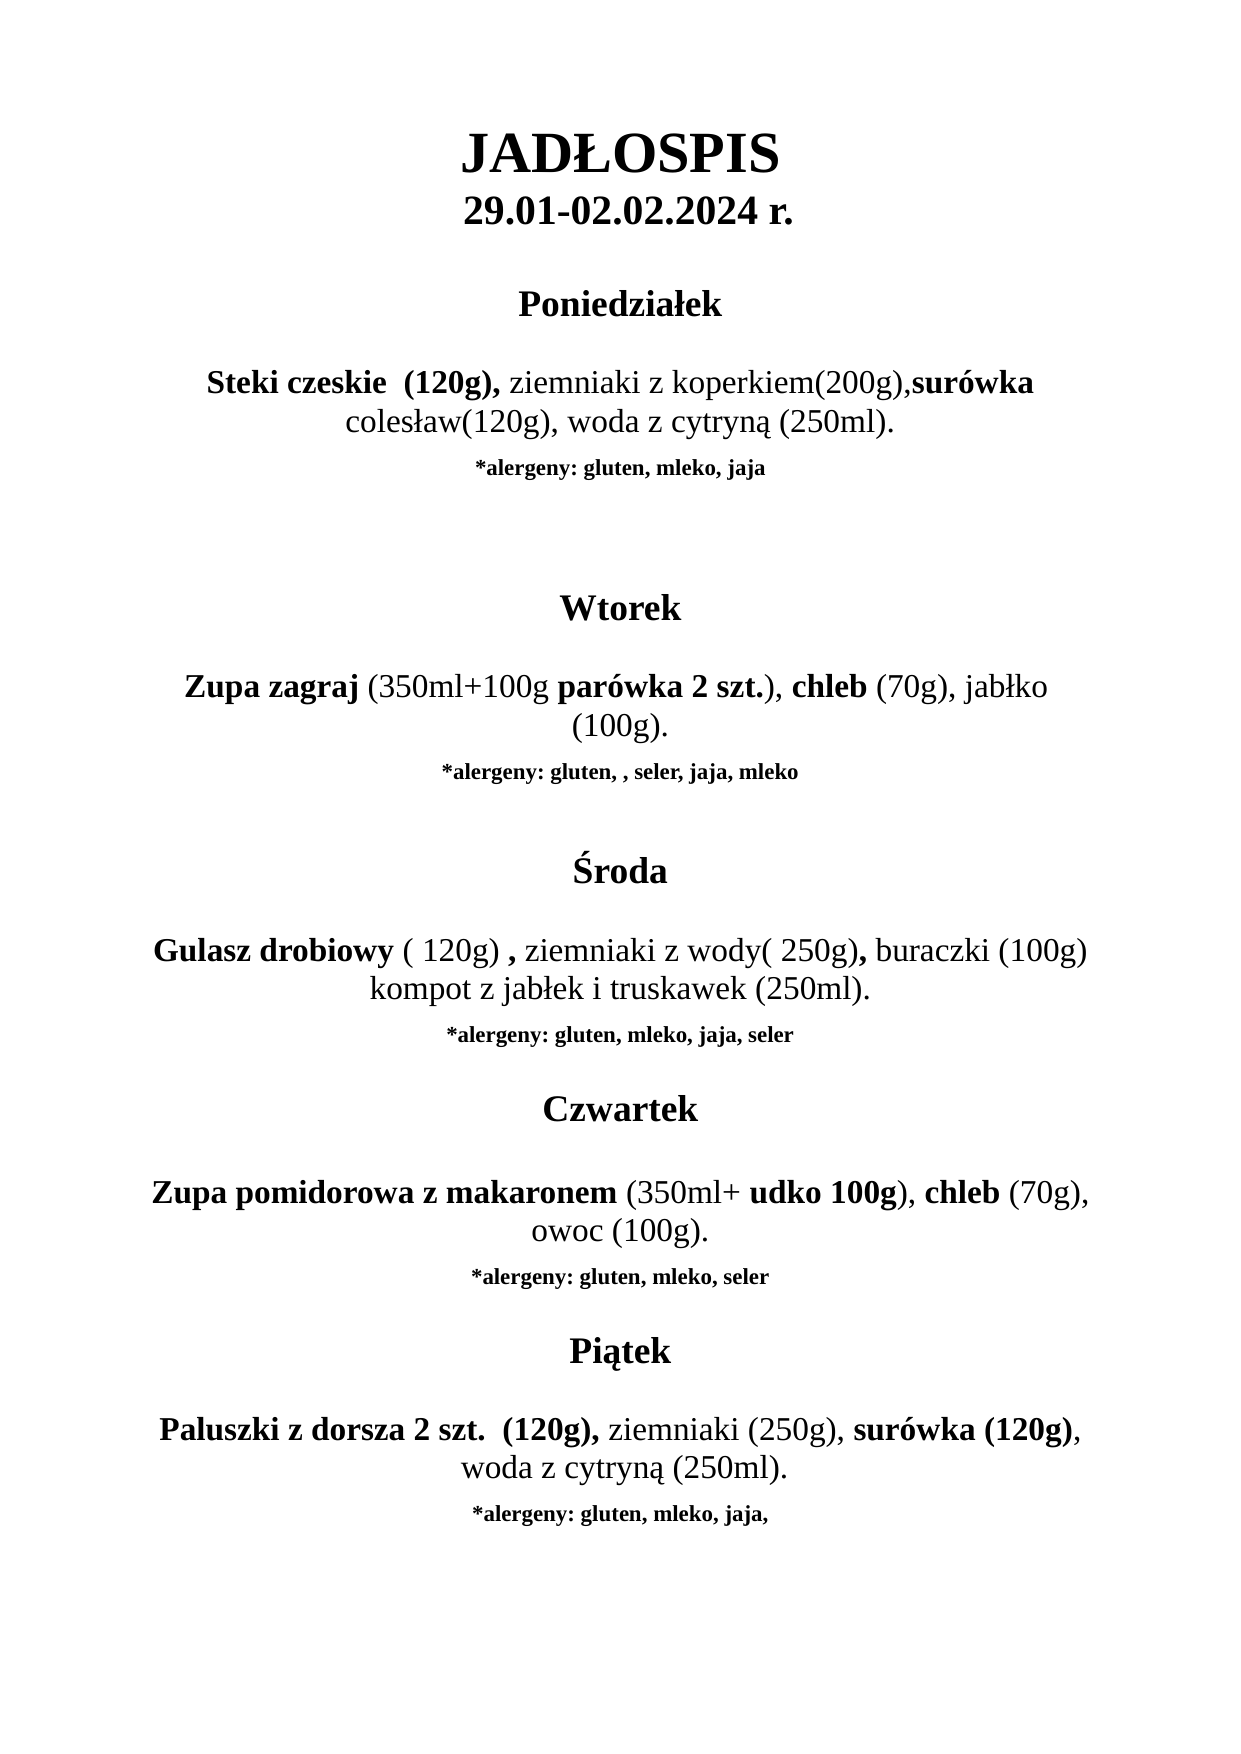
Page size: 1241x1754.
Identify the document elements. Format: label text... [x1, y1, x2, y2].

text *alergeny: gluten, mleko, jaja [118, 453, 1122, 480]
text JADŁOSPIS [118, 118, 1122, 185]
text woda z cytryną (250ml). [118, 1448, 1122, 1486]
text Gulasz drobiowy ( 120g) , ziemniaki z wody( 250g), buraczki (100g) kompot z jabłek i truskawek (250ml). [118, 930, 1122, 1007]
text Czwartek [118, 1086, 1122, 1129]
text Poniedziałek [118, 281, 1122, 324]
text Paluszki z dorsza 2 szt. (120g), ziemniaki (250g), surówka (120g), [118, 1409, 1122, 1448]
text *alergeny: gluten, mleko, jaja, seler [118, 1021, 1122, 1048]
text *alergeny: gluten, , seler, jaja, mleko [118, 758, 1122, 784]
text Zupa zagraj (350ml+100g parówka 2 szt.), chleb (70g), jabłko [118, 667, 1122, 705]
text Wtorek [118, 585, 1122, 628]
text *alergeny: gluten, mleko, seler [118, 1263, 1122, 1290]
text *alergeny: gluten, mleko, jaja, [118, 1501, 1122, 1527]
text Środa [118, 849, 1122, 892]
text Piątek [118, 1328, 1122, 1371]
text 29.01-02.02.2024 r. [118, 185, 1122, 233]
text Steki czeskie (120g), ziemniaki z koperkiem(200g),surówka colesław(120g), woda z cytryną (250ml). [118, 362, 1122, 439]
text (100g). [118, 705, 1122, 743]
text Zupa pomidorowa z makaronem (350ml+ udko 100g), chleb (70g), owoc (100g). [118, 1172, 1122, 1249]
